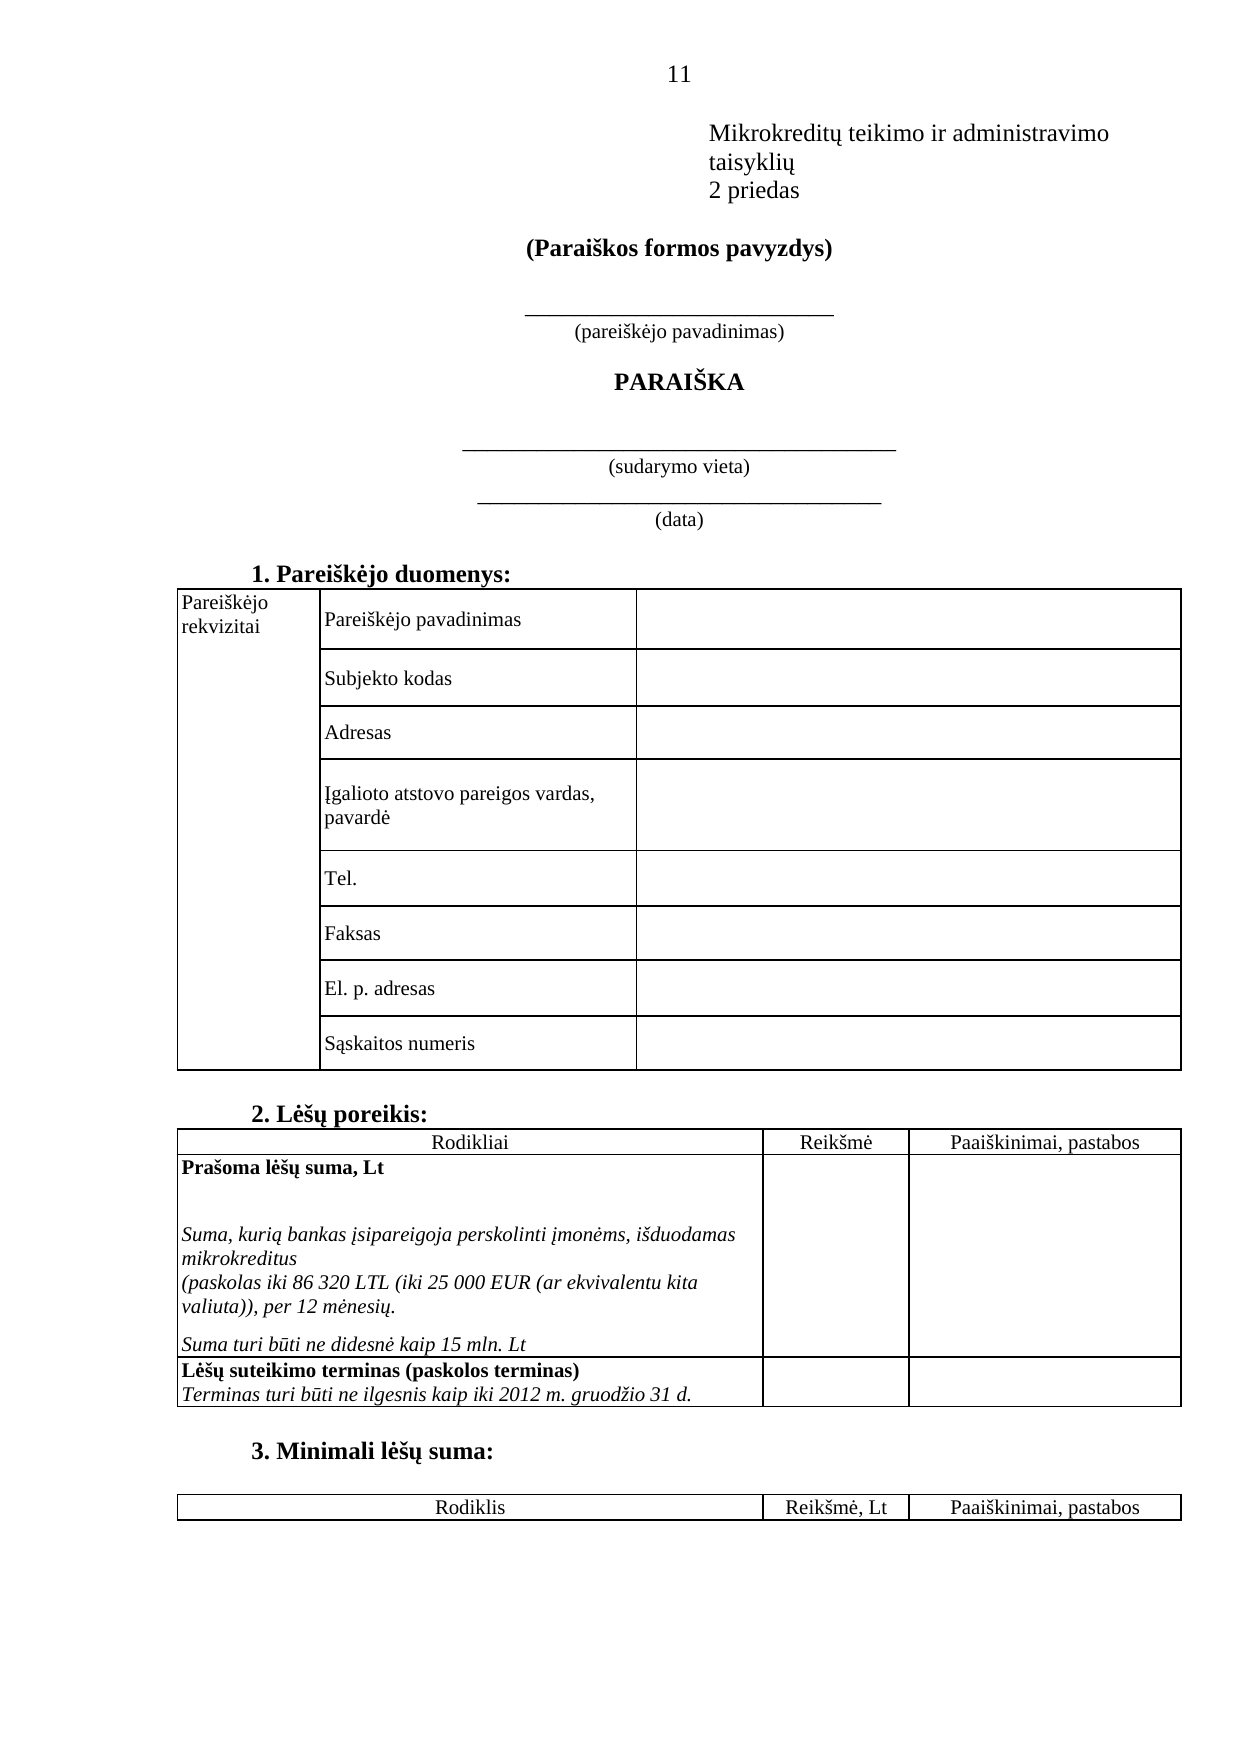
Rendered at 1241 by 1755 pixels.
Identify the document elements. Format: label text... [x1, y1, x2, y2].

table_cell [910, 1155, 1180, 1222]
text PARAIŠKA [177, 367, 1181, 396]
table_cell [637, 851, 1180, 905]
table_cell [764, 1222, 908, 1332]
table_cell [637, 1017, 1180, 1069]
table_cell Subjekto kodas [321, 650, 636, 705]
text (data) [177, 507, 1181, 531]
table_header Pareiškėjo rekvizitai [178, 590, 319, 1069]
text 1. Pareiškėjo duomenys: [177, 559, 1181, 588]
table_cell [637, 907, 1180, 959]
table_cell Sąskaitos numeris [321, 1017, 636, 1069]
table_header Pareiškėjo pavadinimas [321, 590, 636, 648]
text 3. Minimali lėšų suma: [177, 1436, 1181, 1465]
text 2. Lėšų poreikis: [177, 1099, 1181, 1128]
table_cell [764, 1155, 908, 1222]
table_cell Suma, kurią bankas įsipareigoja perskolinti įmonėms, išduodamas mikrokreditus (paskolas iki 86 320 LTL (iki 25 000 EUR (ar ekvivalentu kita valiuta)), per 12 mėnesių. [178, 1222, 762, 1332]
table_cell [764, 1358, 908, 1406]
table_cell [910, 1222, 1180, 1332]
table_cell El. p. adresas [321, 961, 636, 1015]
table_cell Įgalioto atstovo pareigos vardas, pavardė [321, 760, 636, 849]
table_cell [637, 707, 1180, 758]
table_cell [637, 961, 1180, 1015]
text (Paraiškos formos pavyzdys) [177, 233, 1181, 262]
text 2 priedas [177, 176, 1181, 204]
table_cell Tel. [321, 851, 636, 905]
text taisyklių [177, 147, 1181, 176]
table_cell Adresas [321, 707, 636, 758]
table_cell [637, 650, 1180, 705]
table_header [637, 590, 1180, 648]
text Mikrokreditų teikimo ir administravimo [709, 118, 1181, 147]
table_cell [637, 760, 1180, 849]
text (pareiškėjo pavadinimas) [177, 319, 1181, 343]
table_cell [910, 1358, 1180, 1406]
text (sudarymo vieta) [177, 454, 1181, 478]
table_cell Faksas [321, 907, 636, 959]
table_cell Prašoma lėšų suma, Lt [178, 1155, 762, 1222]
